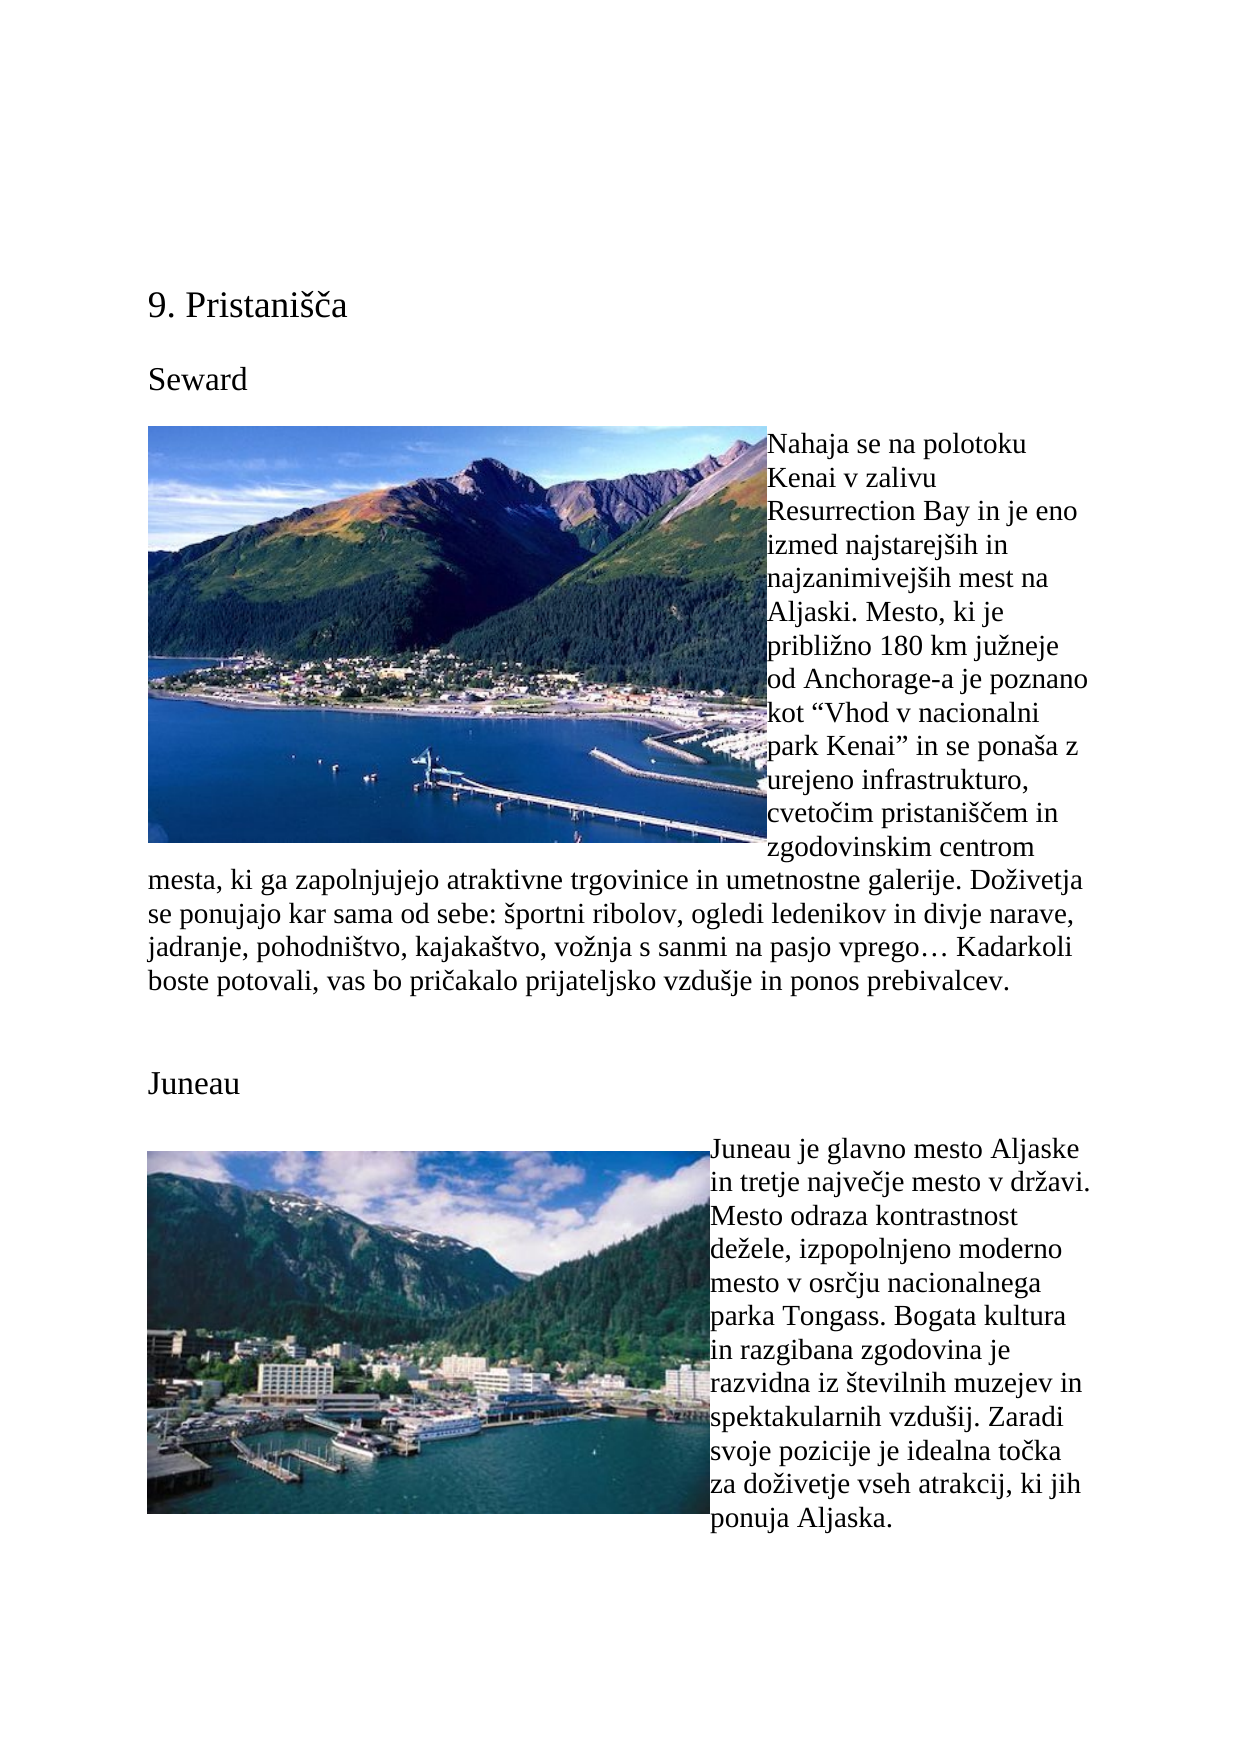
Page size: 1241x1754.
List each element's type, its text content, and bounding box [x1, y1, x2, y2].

subtitle Juneau [148, 1064, 1092, 1102]
picture [148, 426, 767, 843]
text Juneau je glavno mesto Aljaske in tretje največje mesto v državi. Mesto odraza kontrastnost dežele, izpopolnjeno moderno mesto v osrčju nacionalnega parka Tongass. Bogata kultura in razgibana zgodovina je razvidna iz številnih muzejev in spektakularnih vzdušij. Zaradi svoje pozicije je idealna točka za doživetje vseh atrakcij, ki jih ponuja Aljaska. [148, 1131, 1092, 1533]
subtitle Seward [148, 359, 1092, 398]
text Nahaja se na polotoku Kenai v zalivu Resurrection Bay in je eno izmed najstarejših in najzanimivejših mest na Aljaski. Mesto, ki je približno 180 km južneje od Anchorage-a je poznano kot “Vhod v nacionalni park Kenai” in se ponaša z urejeno infrastrukturo, cvetočim pristaniščem in zgodovinskim centrom mesta, ki ga zapolnjujejo atraktivne trgovinice in umetnostne galerije. Doživetja se ponujajo kar sama od sebe: športni ribolov, ogledi ledenikov in divje narave, jadranje, pohodništvo, kajakaštvo, vožnja s sanmi na pasjo vprego… Kadarkoli boste potovali, vas bo pričakalo prijateljsko vzdušje in ponos prebivalcev. [148, 426, 1092, 997]
picture [147, 1151, 710, 1514]
text 9. Pristanišča [148, 283, 1092, 326]
